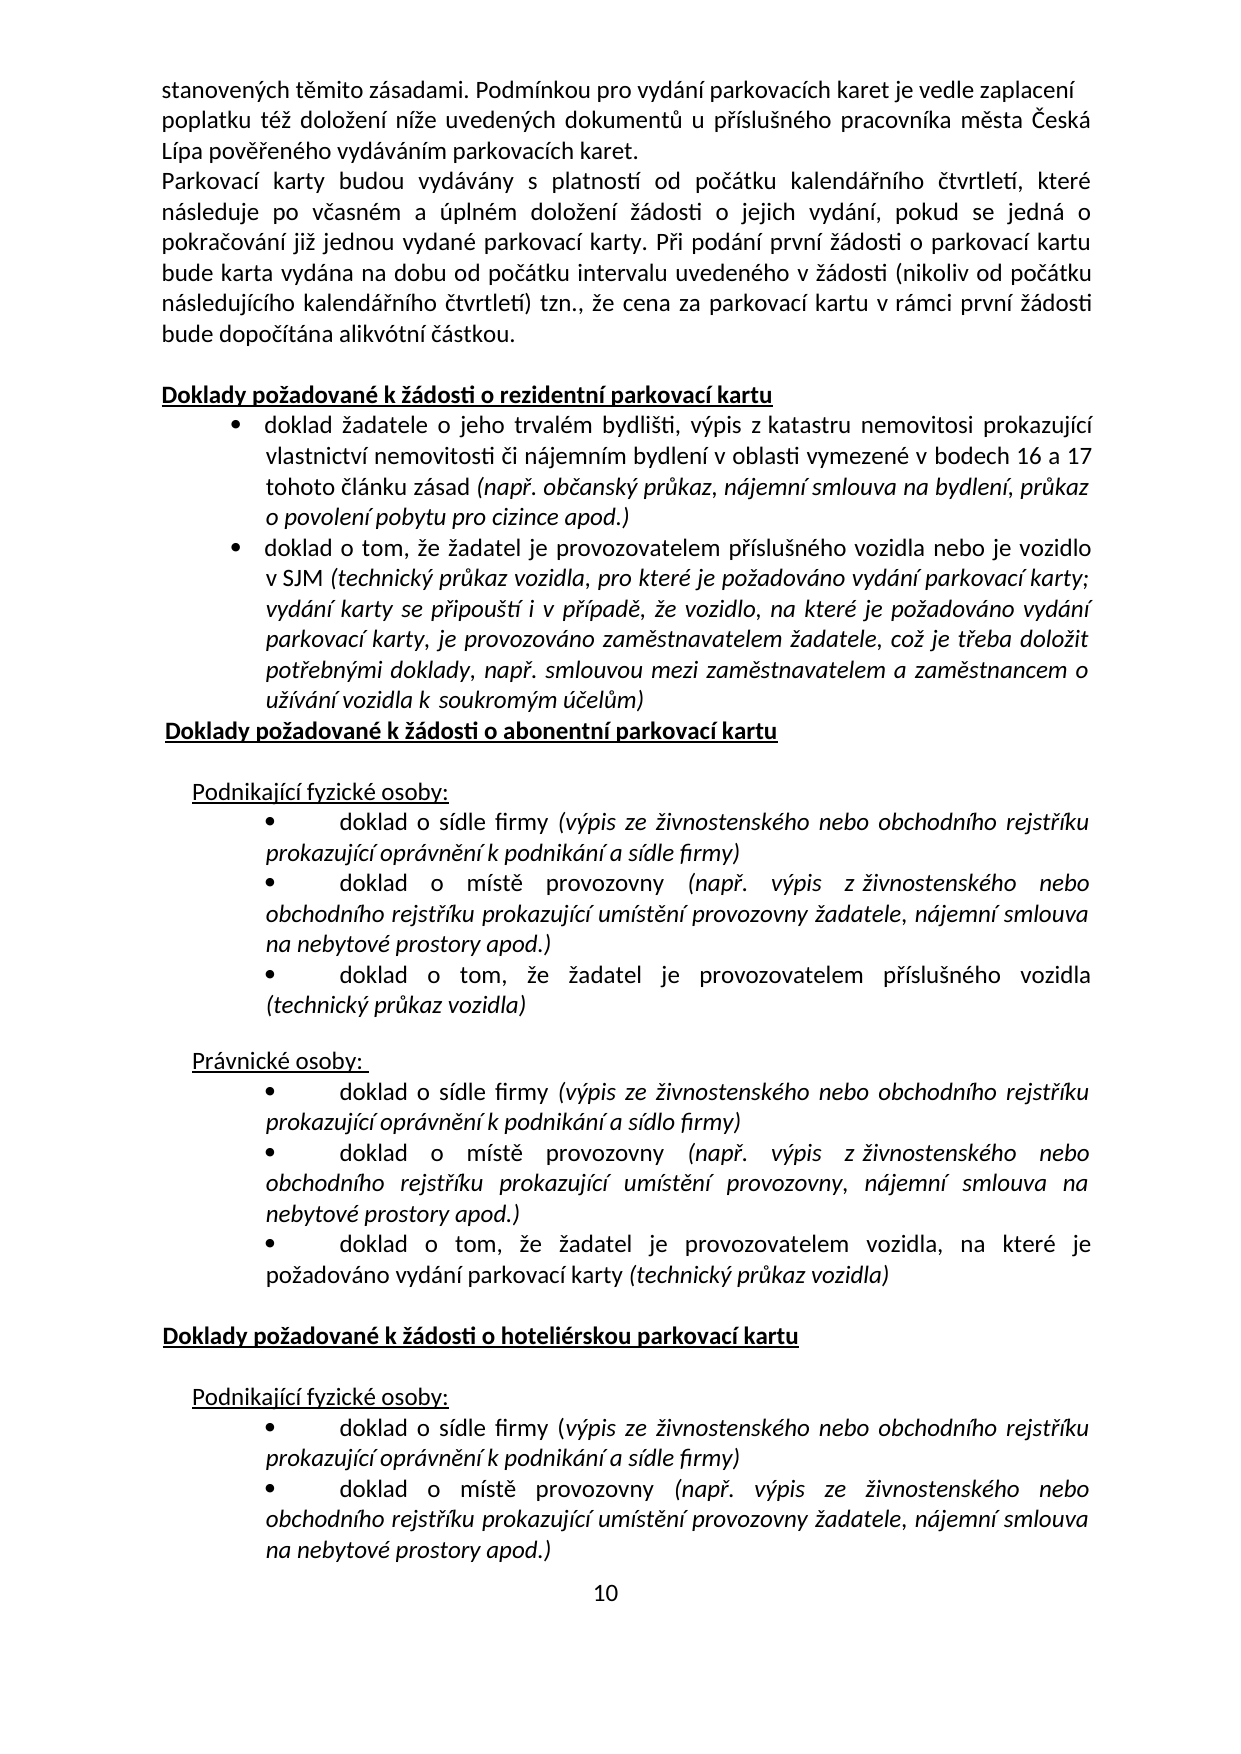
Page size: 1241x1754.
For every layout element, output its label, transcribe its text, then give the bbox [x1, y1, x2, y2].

text poplatku též doložení níže uvedených dokumentů u příslušného pracovníka města Česká Lípa pověřeného vydáváním parkovacích karet. [161, 104, 1092, 165]
list doklad o sídle firmy (výpis ze živnostenského nebo obchodního rejstříku prokazující oprávnění k podnikání a sídle firmy) [266, 806, 1092, 867]
list doklad o tom, že žadatel je provozovatelem příslušného vozidla (technický průkaz vozidla) [266, 959, 1092, 1020]
list doklad o tom, že žadatel je provozovatelem příslušného vozidla nebo je vozidlo v SJM (technický průkaz vozidla, pro které je požadováno vydání parkovací karty; vydání karty se připouští i v případě, že vozidlo, na které je požadováno vydání parkovací karty, je provozováno zaměstnavatelem žadatele, což je třeba doložit potřebnými doklady, např. smlouvou mezi zaměstnavatelem a zaměstnancem o užívání vozidla k soukromým účelům) [231, 532, 1092, 715]
text Doklady požadované k žádosti o hoteliérskou parkovací kartu [162, 1320, 1092, 1351]
list doklad o místě provozovny (např. výpis ze živnostenského nebo obchodního rejstříku prokazující umístění provozovny žadatele, nájemní smlouva na nebytové prostory apod.) [266, 1473, 1092, 1564]
text Parkovací karty budou vydávány s platností od počátku kalendářního čtvrtletí, které následuje po včasném a úplném doložení žádosti o jejich vydání, pokud se jedná o pokračování již jednou vydané parkovací karty. Při podání první žádosti o parkovací kartu bude karta vydána na dobu od počátku intervalu uvedeného v žádosti (nikoliv od počátku následujícího kalendářního čtvrtletí) tzn., že cena za parkovací kartu v rámci první žádosti bude dopočítána alikvótní částkou. [161, 165, 1092, 348]
text Podnikající fyzické osoby: [118, 1381, 1092, 1412]
list doklad žadatele o jeho trvalém bydlišti, výpis z katastru nemovitosi prokazující vlastnictví nemovitosti či nájemním bydlení v oblasti vymezené v bodech 16 a 17 tohoto článku zásad (např. občanský průkaz, nájemní smlouva na bydlení, průkaz o povolení pobytu pro cizince apod.) [231, 409, 1092, 532]
list doklad o místě provozovny (např. výpis z živnostenského nebo obchodního rejstříku prokazující umístění provozovny žadatele, nájemní smlouva na nebytové prostory apod.) [266, 867, 1092, 959]
text Doklady požadované k žádosti o rezidentní parkovací kartu [118, 348, 1092, 409]
list doklad o sídle firmy (výpis ze živnostenského nebo obchodního rejstříku prokazující oprávnění k podnikání a sídle firmy) [266, 1412, 1092, 1473]
list doklad o tom, že žadatel je provozovatelem vozidla, na které je požadováno vydání parkovací karty (technický průkaz vozidla) [266, 1228, 1092, 1289]
list doklad o sídle firmy (výpis ze živnostenského nebo obchodního rejstříku prokazující oprávnění k podnikání a sídlo firmy) [266, 1076, 1092, 1137]
text Doklady požadované k žádosti o abonentní parkovací kartu [118, 715, 1092, 745]
text stanovených těmito zásadami. Podmínkou pro vydání parkovacích karet je vedle zaplacení [118, 74, 1092, 104]
text Právnické osoby: [118, 1045, 1092, 1076]
list doklad o místě provozovny (např. výpis z živnostenského nebo obchodního rejstříku prokazující umístění provozovny, nájemní smlouva na nebytové prostory apod.) [266, 1137, 1092, 1228]
text Podnikající fyzické osoby: [118, 776, 1092, 806]
